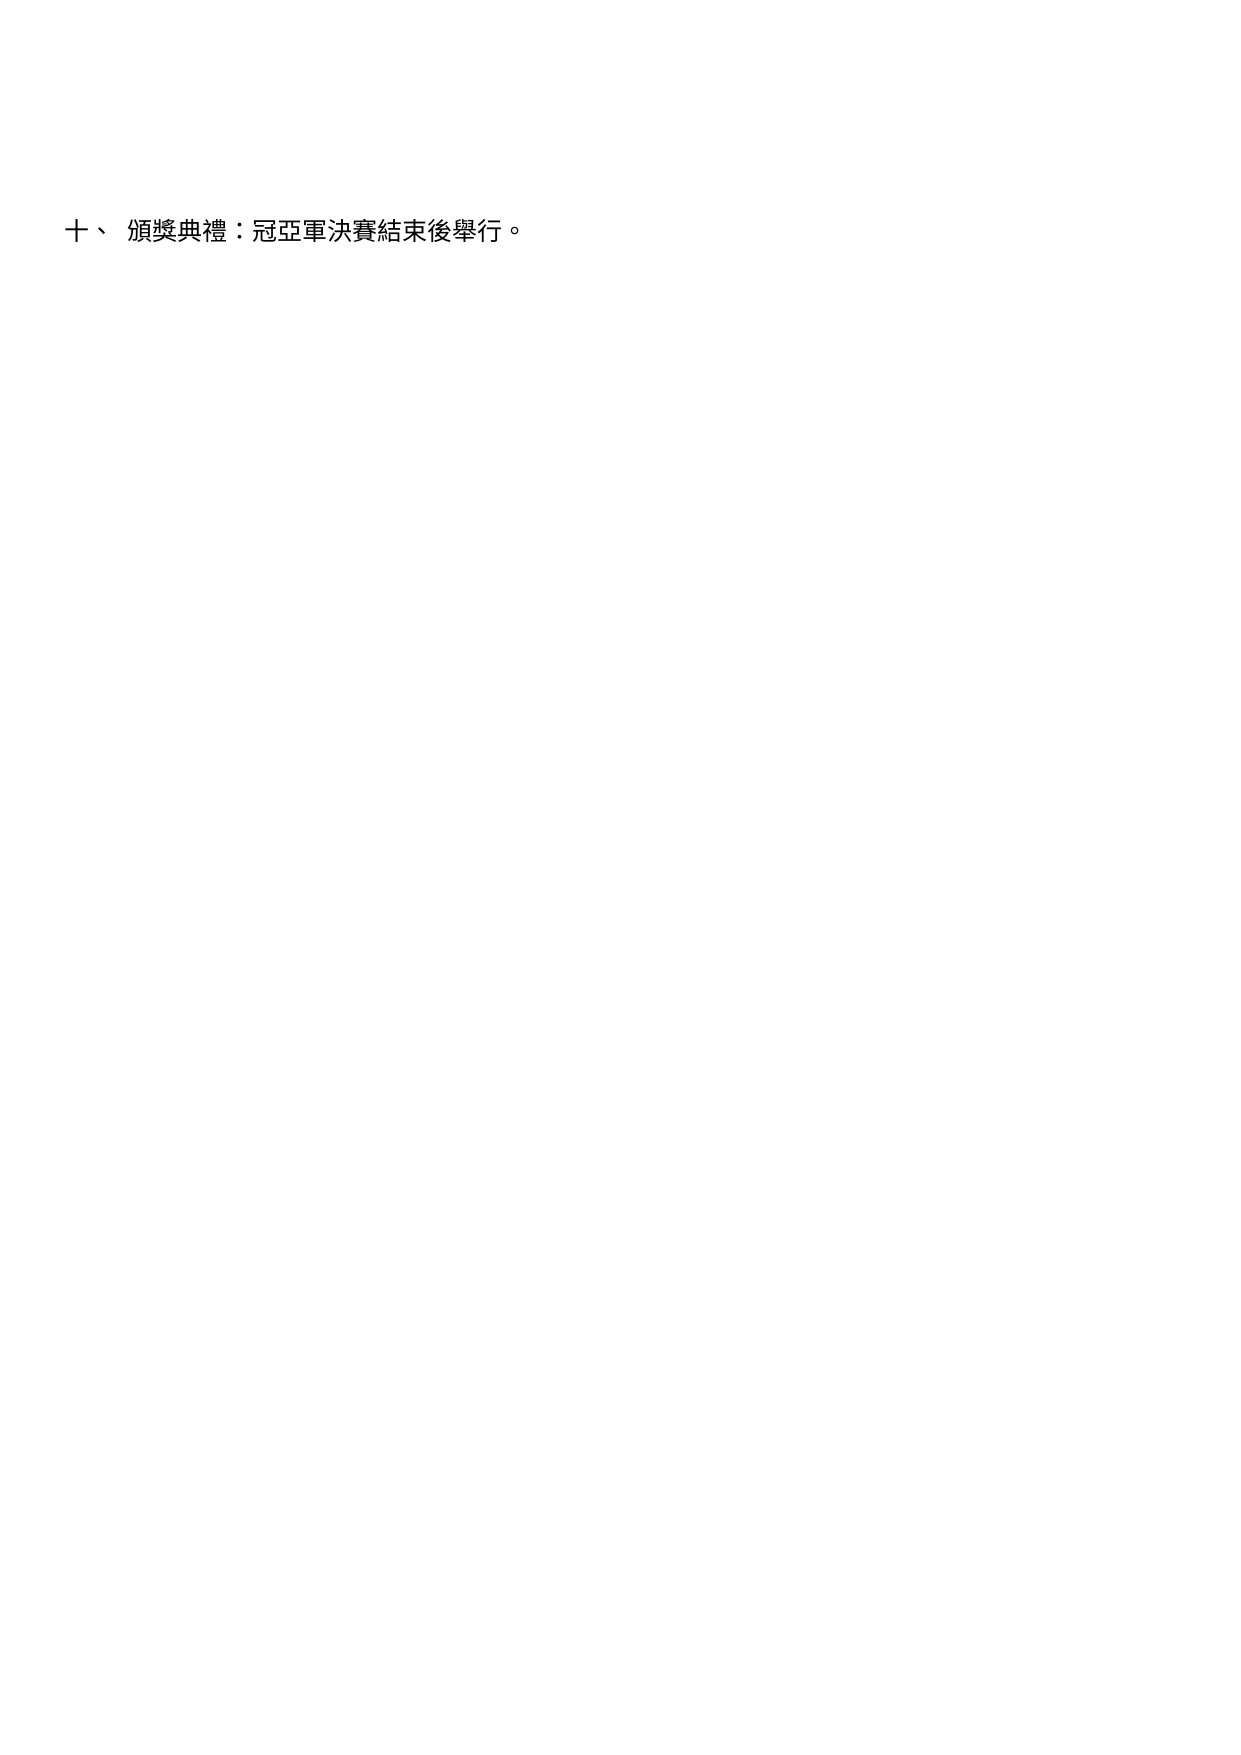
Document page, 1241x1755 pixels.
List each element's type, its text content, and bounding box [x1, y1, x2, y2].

text 十、 頒獎典禮：冠亞軍決賽結束後舉行。 [64, 211, 1176, 247]
